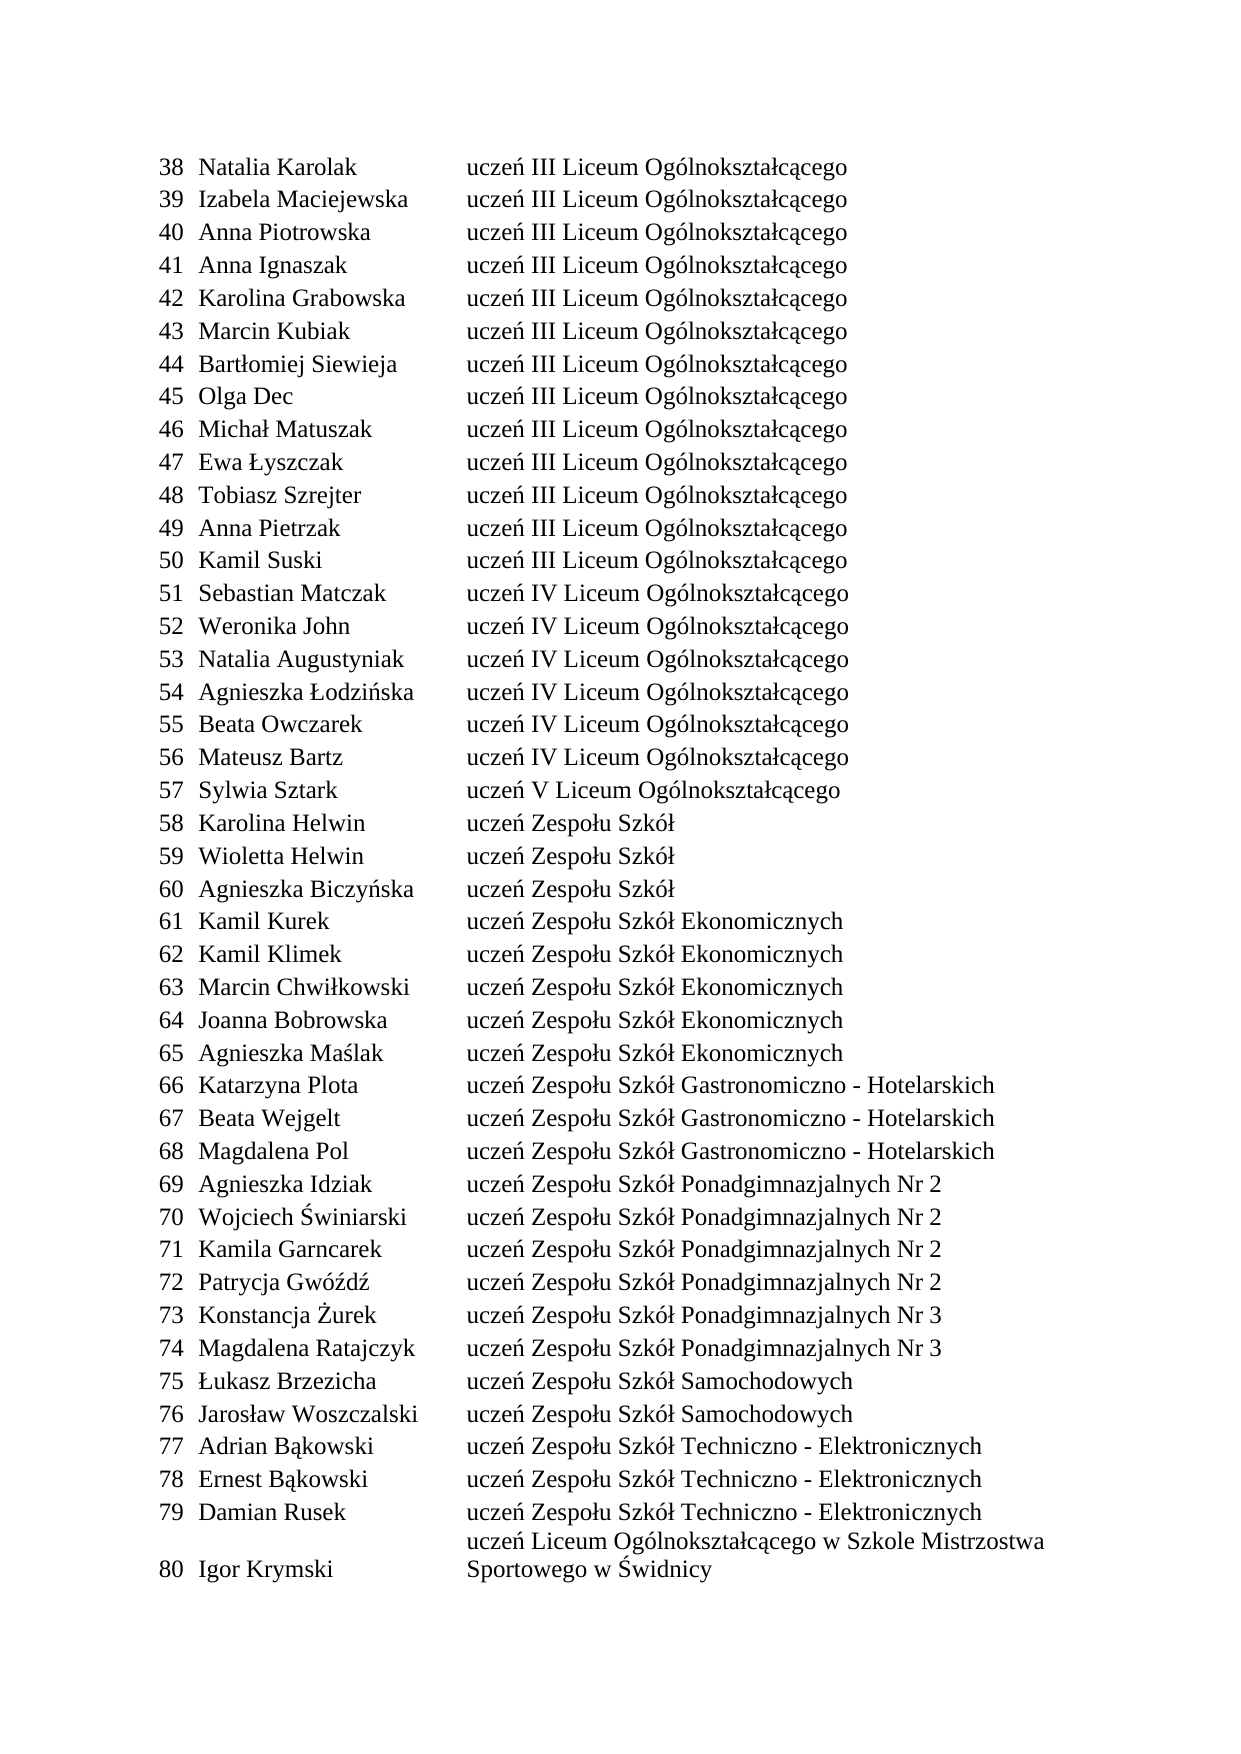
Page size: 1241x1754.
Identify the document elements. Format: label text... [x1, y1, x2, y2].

table_cell Kamil Klimek [191, 935, 459, 968]
table_cell 53 [147, 640, 191, 673]
table_cell Natalia Augustyniak [191, 640, 459, 673]
table_cell uczeń Zespołu Szkół Ekonomicznych [459, 935, 1161, 968]
table_cell Magdalena Pol [191, 1132, 459, 1165]
table_cell uczeń V Liceum Ogólnokształcącego [459, 771, 1161, 804]
table_cell 50 [147, 541, 191, 574]
table_cell Marcin Kubiak [191, 312, 459, 344]
table_cell Kamil Kurek [191, 903, 459, 935]
table_cell Agnieszka Idziak [191, 1165, 459, 1198]
table_cell Bartłomiej Siewieja [191, 345, 459, 377]
table_cell Adrian Bąkowski [191, 1428, 459, 1460]
table_cell Anna Ignaszak [191, 246, 459, 279]
table_cell Damian Rusek [191, 1493, 459, 1526]
table_cell 80 [147, 1526, 191, 1583]
table_cell uczeń III Liceum Ogólnokształcącego [459, 476, 1161, 509]
table_cell uczeń III Liceum Ogólnokształcącego [459, 148, 1161, 181]
table_cell 75 [147, 1362, 191, 1394]
table_cell 61 [147, 903, 191, 935]
table_cell 39 [147, 181, 191, 213]
table_cell Kamil Suski [191, 541, 459, 574]
table_cell 47 [147, 443, 191, 476]
table_cell uczeń Zespołu Szkół Samochodowych [459, 1395, 1161, 1427]
table_cell 49 [147, 509, 191, 541]
table_cell Agnieszka Biczyńska [191, 870, 459, 902]
table_cell 77 [147, 1428, 191, 1460]
table_cell Patrycja Gwóźdź [191, 1263, 459, 1296]
table_cell Konstancja Żurek [191, 1296, 459, 1329]
table_cell uczeń Zespołu Szkół [459, 870, 1161, 902]
table_cell uczeń III Liceum Ogólnokształcącego [459, 181, 1161, 213]
table_cell 57 [147, 771, 191, 804]
table_cell uczeń Zespołu Szkół Gastronomiczno - Hotelarskich [459, 1132, 1161, 1165]
table_cell uczeń Zespołu Szkół Samochodowych [459, 1362, 1161, 1394]
table_cell uczeń III Liceum Ogólnokształcącego [459, 312, 1161, 344]
table_cell 76 [147, 1395, 191, 1427]
table_cell uczeń Zespołu Szkół Techniczno - Elektronicznych [459, 1428, 1161, 1460]
table_cell Karolina Helwin [191, 804, 459, 837]
table_cell Michał Matuszak [191, 410, 459, 443]
table_cell Weronika John [191, 607, 459, 640]
table_cell uczeń Zespołu Szkół Ekonomicznych [459, 903, 1161, 935]
table_cell Agnieszka Maślak [191, 1034, 459, 1066]
table_cell Natalia Karolak [191, 148, 459, 181]
table_cell Anna Pietrzak [191, 509, 459, 541]
table_cell uczeń III Liceum Ogólnokształcącego [459, 410, 1161, 443]
table_cell uczeń IV Liceum Ogólnokształcącego [459, 706, 1161, 738]
table_cell Beata Wejgelt [191, 1099, 459, 1132]
table_cell Agnieszka Łodzińska [191, 673, 459, 706]
table_cell 59 [147, 837, 191, 869]
table_cell Sylwia Sztark [191, 771, 459, 804]
table_cell uczeń III Liceum Ogólnokształcącego [459, 541, 1161, 574]
table_cell uczeń IV Liceum Ogólnokształcącego [459, 640, 1161, 673]
table_cell 55 [147, 706, 191, 738]
table_cell Izabela Maciejewska [191, 181, 459, 213]
table_cell Beata Owczarek [191, 706, 459, 738]
table_cell Sebastian Matczak [191, 574, 459, 607]
table_cell 44 [147, 345, 191, 377]
table_cell uczeń Zespołu Szkół Ponadgimnazjalnych Nr 2 [459, 1231, 1161, 1263]
table_cell 71 [147, 1231, 191, 1263]
table_cell Magdalena Ratajczyk [191, 1329, 459, 1362]
table_cell Łukasz Brzezicha [191, 1362, 459, 1394]
table_cell uczeń Zespołu Szkół Ekonomicznych [459, 1034, 1161, 1066]
table_cell 74 [147, 1329, 191, 1362]
table_cell Kamila Garncarek [191, 1231, 459, 1263]
table_cell 42 [147, 279, 191, 312]
table_cell Igor Krymski [191, 1526, 459, 1583]
table_cell Katarzyna Plota [191, 1066, 459, 1099]
table_cell 56 [147, 738, 191, 771]
table_cell uczeń IV Liceum Ogólnokształcącego [459, 574, 1161, 607]
table_cell 41 [147, 246, 191, 279]
table_cell 48 [147, 476, 191, 509]
table_cell Ewa Łyszczak [191, 443, 459, 476]
table_cell uczeń IV Liceum Ogólnokształcącego [459, 607, 1161, 640]
table_cell uczeń Zespołu Szkół Gastronomiczno - Hotelarskich [459, 1099, 1161, 1132]
table_cell uczeń Zespołu Szkół Ponadgimnazjalnych Nr 2 [459, 1165, 1161, 1198]
table_cell Wioletta Helwin [191, 837, 459, 869]
table_cell uczeń III Liceum Ogólnokształcącego [459, 378, 1161, 410]
table_cell 66 [147, 1066, 191, 1099]
table_cell uczeń Zespołu Szkół Ponadgimnazjalnych Nr 2 [459, 1263, 1161, 1296]
table_cell 51 [147, 574, 191, 607]
table_cell uczeń Zespołu Szkół Gastronomiczno - Hotelarskich [459, 1066, 1161, 1099]
table_cell 67 [147, 1099, 191, 1132]
table_cell 45 [147, 378, 191, 410]
table_cell 68 [147, 1132, 191, 1165]
table_cell uczeń Zespołu Szkół Ekonomicznych [459, 968, 1161, 1001]
table_cell uczeń Zespołu Szkół Ponadgimnazjalnych Nr 3 [459, 1296, 1161, 1329]
table_cell 60 [147, 870, 191, 902]
table_cell 52 [147, 607, 191, 640]
table_cell Jarosław Woszczalski [191, 1395, 459, 1427]
table_cell uczeń Zespołu Szkół Ponadgimnazjalnych Nr 2 [459, 1198, 1161, 1231]
table_cell Wojciech Świniarski [191, 1198, 459, 1231]
table_cell Olga Dec [191, 378, 459, 410]
table_cell 69 [147, 1165, 191, 1198]
table_cell uczeń III Liceum Ogólnokształcącego [459, 279, 1161, 312]
table_cell uczeń IV Liceum Ogólnokształcącego [459, 738, 1161, 771]
table_cell 62 [147, 935, 191, 968]
table_cell Mateusz Bartz [191, 738, 459, 771]
table_cell Tobiasz Szrejter [191, 476, 459, 509]
table_cell uczeń Liceum Ogólnokształcącego w Szkole Mistrzostwa Sportowego w Świdnicy [459, 1526, 1161, 1583]
table_cell 73 [147, 1296, 191, 1329]
table_cell uczeń Zespołu Szkół Ekonomicznych [459, 1001, 1161, 1034]
table_cell Anna Piotrowska [191, 213, 459, 246]
table_cell uczeń III Liceum Ogólnokształcącego [459, 246, 1161, 279]
table_cell uczeń Zespołu Szkół Techniczno - Elektronicznych [459, 1493, 1161, 1526]
table_cell uczeń III Liceum Ogólnokształcącego [459, 443, 1161, 476]
table_cell uczeń III Liceum Ogólnokształcącego [459, 345, 1161, 377]
table_cell 43 [147, 312, 191, 344]
table_cell uczeń Zespołu Szkół [459, 804, 1161, 837]
table_cell 72 [147, 1263, 191, 1296]
table_cell 63 [147, 968, 191, 1001]
table_cell Joanna Bobrowska [191, 1001, 459, 1034]
table_cell Marcin Chwiłkowski [191, 968, 459, 1001]
table_cell 46 [147, 410, 191, 443]
table_cell uczeń Zespołu Szkół Techniczno - Elektronicznych [459, 1460, 1161, 1493]
table_cell uczeń III Liceum Ogólnokształcącego [459, 213, 1161, 246]
table_cell 79 [147, 1493, 191, 1526]
table_cell uczeń III Liceum Ogólnokształcącego [459, 509, 1161, 541]
table_cell uczeń Zespołu Szkół Ponadgimnazjalnych Nr 3 [459, 1329, 1161, 1362]
table_cell uczeń Zespołu Szkół [459, 837, 1161, 869]
table_cell Ernest Bąkowski [191, 1460, 459, 1493]
table_cell 54 [147, 673, 191, 706]
table_cell 40 [147, 213, 191, 246]
table_cell 70 [147, 1198, 191, 1231]
table_cell 58 [147, 804, 191, 837]
table_cell uczeń IV Liceum Ogólnokształcącego [459, 673, 1161, 706]
table_cell 65 [147, 1034, 191, 1066]
table_cell Karolina Grabowska [191, 279, 459, 312]
table_cell 38 [147, 148, 191, 181]
table_cell 78 [147, 1460, 191, 1493]
table_cell 64 [147, 1001, 191, 1034]
